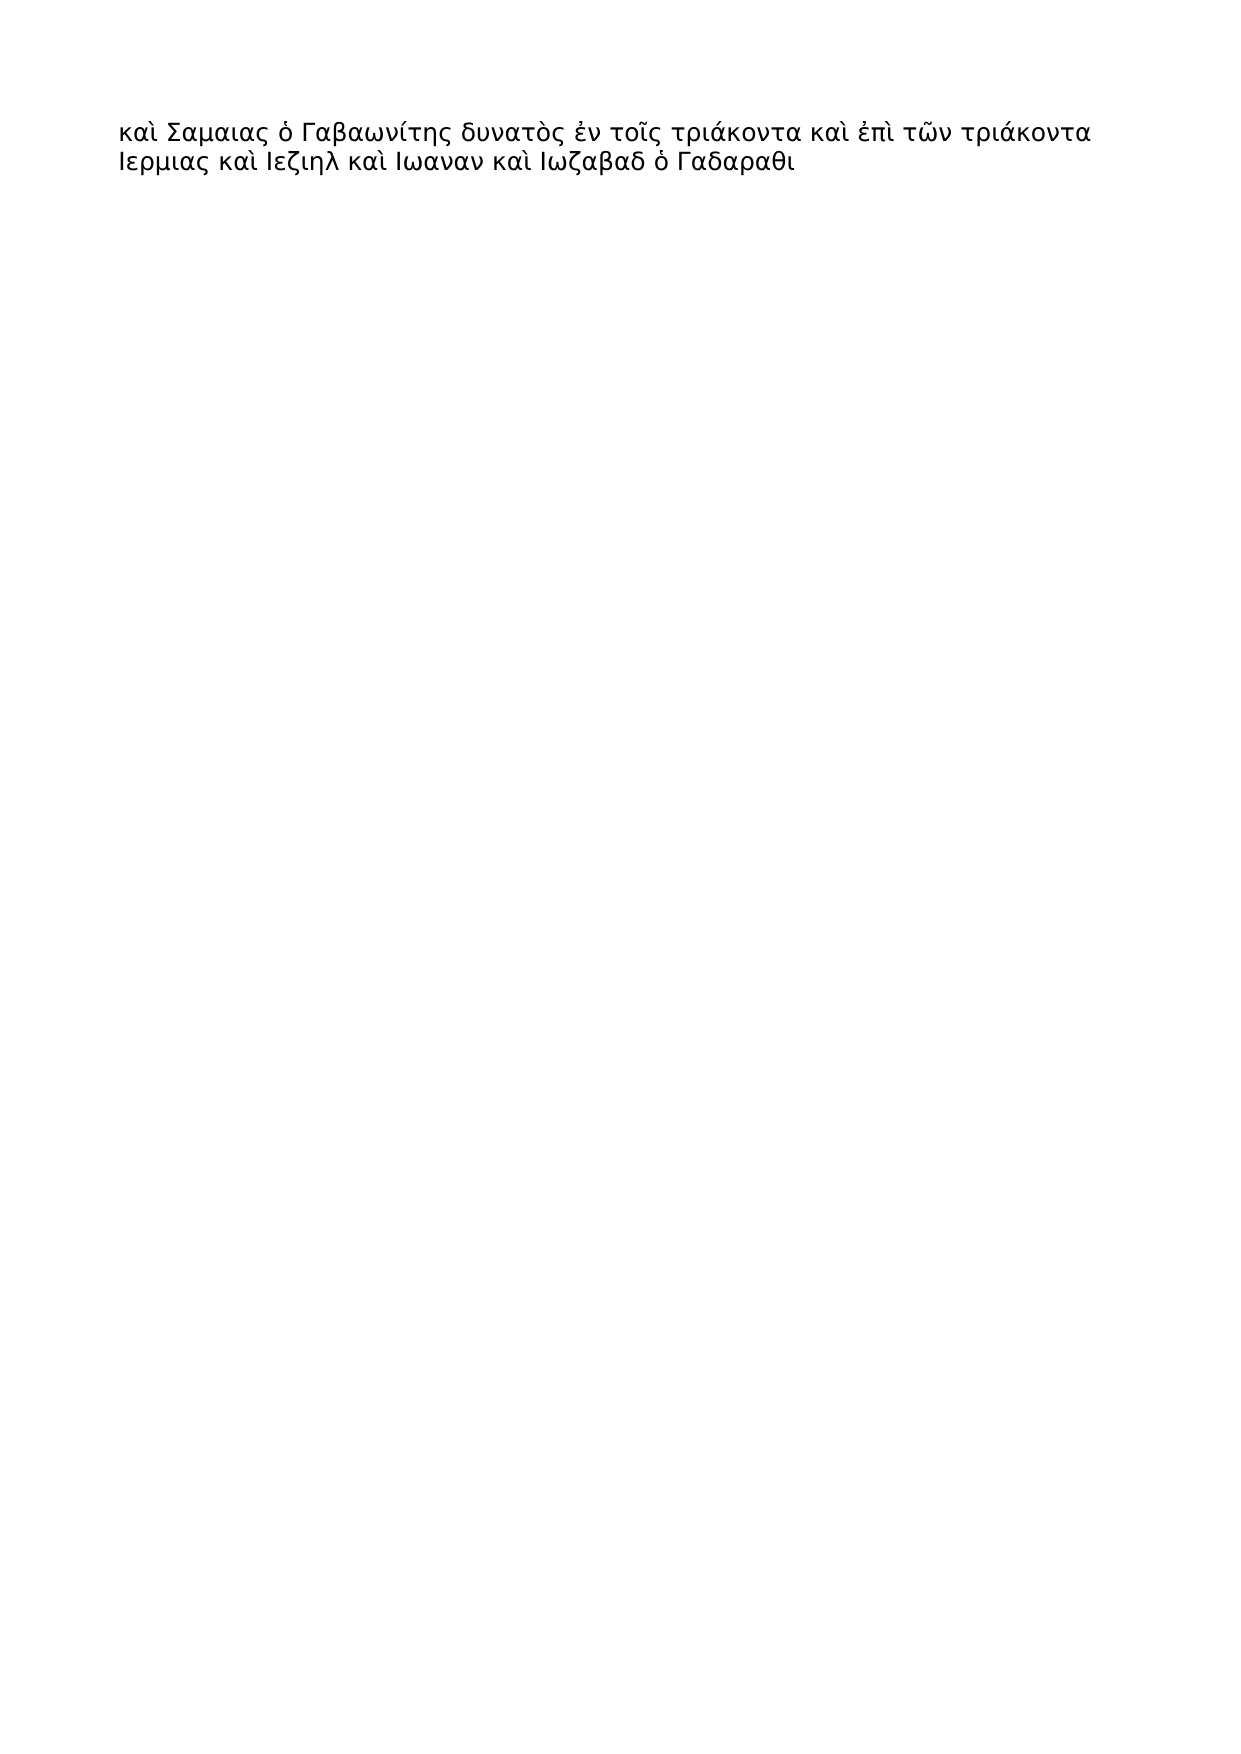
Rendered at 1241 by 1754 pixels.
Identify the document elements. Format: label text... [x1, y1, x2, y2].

text καὶ Σαμαιας ὁ Γαβαωνίτης δυνατὸς ἐν τοῖς τριάκοντα καὶ ἐπὶ τῶν τριάκοντα Ιερμιας καὶ Ιεζιηλ καὶ Ιωαναν καὶ Ιωζαβαδ ὁ Γαδαραθι [118, 118, 1122, 176]
